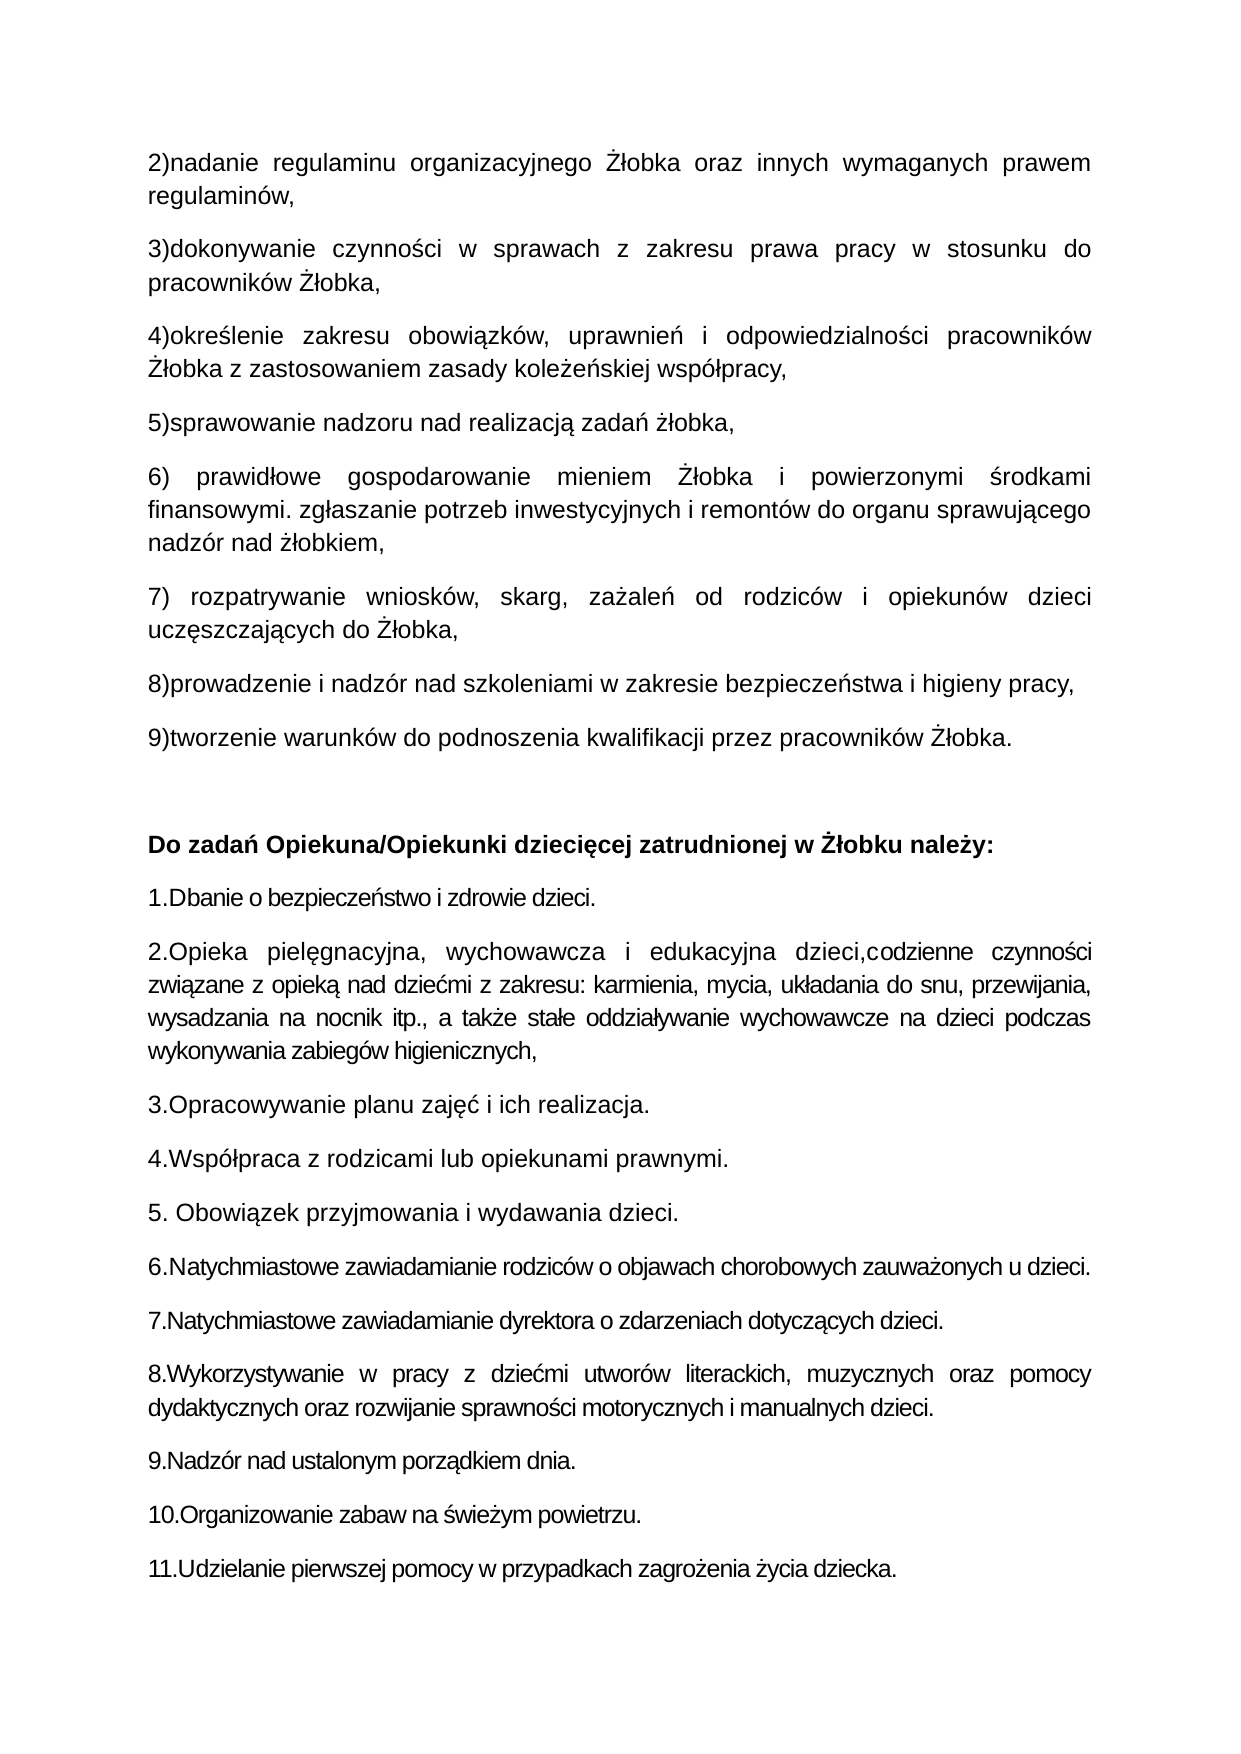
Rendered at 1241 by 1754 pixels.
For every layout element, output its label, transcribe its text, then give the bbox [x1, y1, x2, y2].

list 4.Współpraca z rodzicami lub opiekunami prawnymi. [148, 1144, 1093, 1173]
list 6.Natychmiastowe zawiadamianie rodziców o objawach chorobowych zauważonych u dzieci. [148, 1252, 1093, 1281]
list 1.Dbanie o bezpieczeństwo i zdrowie dzieci. [148, 883, 1093, 912]
list 11.Udzielanie pierwszej pomocy w przypadkach zagrożenia życia dziecka. [148, 1554, 1093, 1583]
list 5. Obowiązek przyjmowania i wydawania dzieci. [148, 1198, 1093, 1227]
list 3.Opracowywanie planu zajęć i ich realizacja. [148, 1090, 1093, 1119]
list dokonywanie czynności w sprawach z zakresu prawa pracy w stosunku do pracowników Żłobka, [148, 234, 1093, 296]
list 9.Nadzór nad ustalonym porządkiem dnia. [148, 1446, 1093, 1475]
list Do zadań Opiekuna/Opiekunki dziecięcej zatrudnionej w Żłobku należy: [148, 829, 1093, 858]
list nadanie regulaminu organizacyjnego Żłobka oraz innych wymaganych prawem regulaminów, [148, 148, 1093, 209]
list 7.Natychmiastowe zawiadamianie dyrektora o zdarzeniach dotyczących dzieci. [148, 1306, 1093, 1334]
list tworzenie warunków do podnoszenia kwalifikacji przez pracowników Żłobka. [148, 723, 1093, 751]
list 8.Wykorzystywanie w pracy z dziećmi utworów literackich, muzycznych oraz pomocy dydaktycznych oraz rozwijanie sprawności motorycznych i manualnych dzieci. [148, 1359, 1093, 1421]
list określenie zakresu obowiązków, uprawnień i odpowiedzialności pracowników Żłobka z zastosowaniem zasady koleżeńskiej współpracy, [148, 321, 1093, 383]
list 2.Opieka pielęgnacyjna, wychowawcza i edukacyjna dzieci,codzienne czynności związane z opieką nad dziećmi z zakresu: karmienia, mycia, układania do snu, przewijania, wysadzania na nocnik itp., a także stałe oddziaływanie wychowawcze na dzieci podczas wykonywania zabiegów higienicznych, [148, 937, 1093, 1065]
list 10.Organizowanie zabaw na świeżym powietrzu. [148, 1500, 1093, 1529]
list sprawowanie nadzoru nad realizacją zadań żłobka, [148, 408, 1093, 437]
list rozpatrywanie wniosków, skarg, zażaleń od rodziców i opiekunów dzieci uczęszczających do Żłobka, [148, 582, 1093, 644]
list prawidłowe gospodarowanie mieniem Żłobka i powierzonymi środkami finansowymi. zgłaszanie potrzeb inwestycyjnych i remontów do organu sprawującego nadzór nad żłobkiem, [148, 462, 1093, 557]
list prowadzenie i nadzór nad szkoleniami w zakresie bezpieczeństwa i higieny pracy, [148, 669, 1093, 698]
